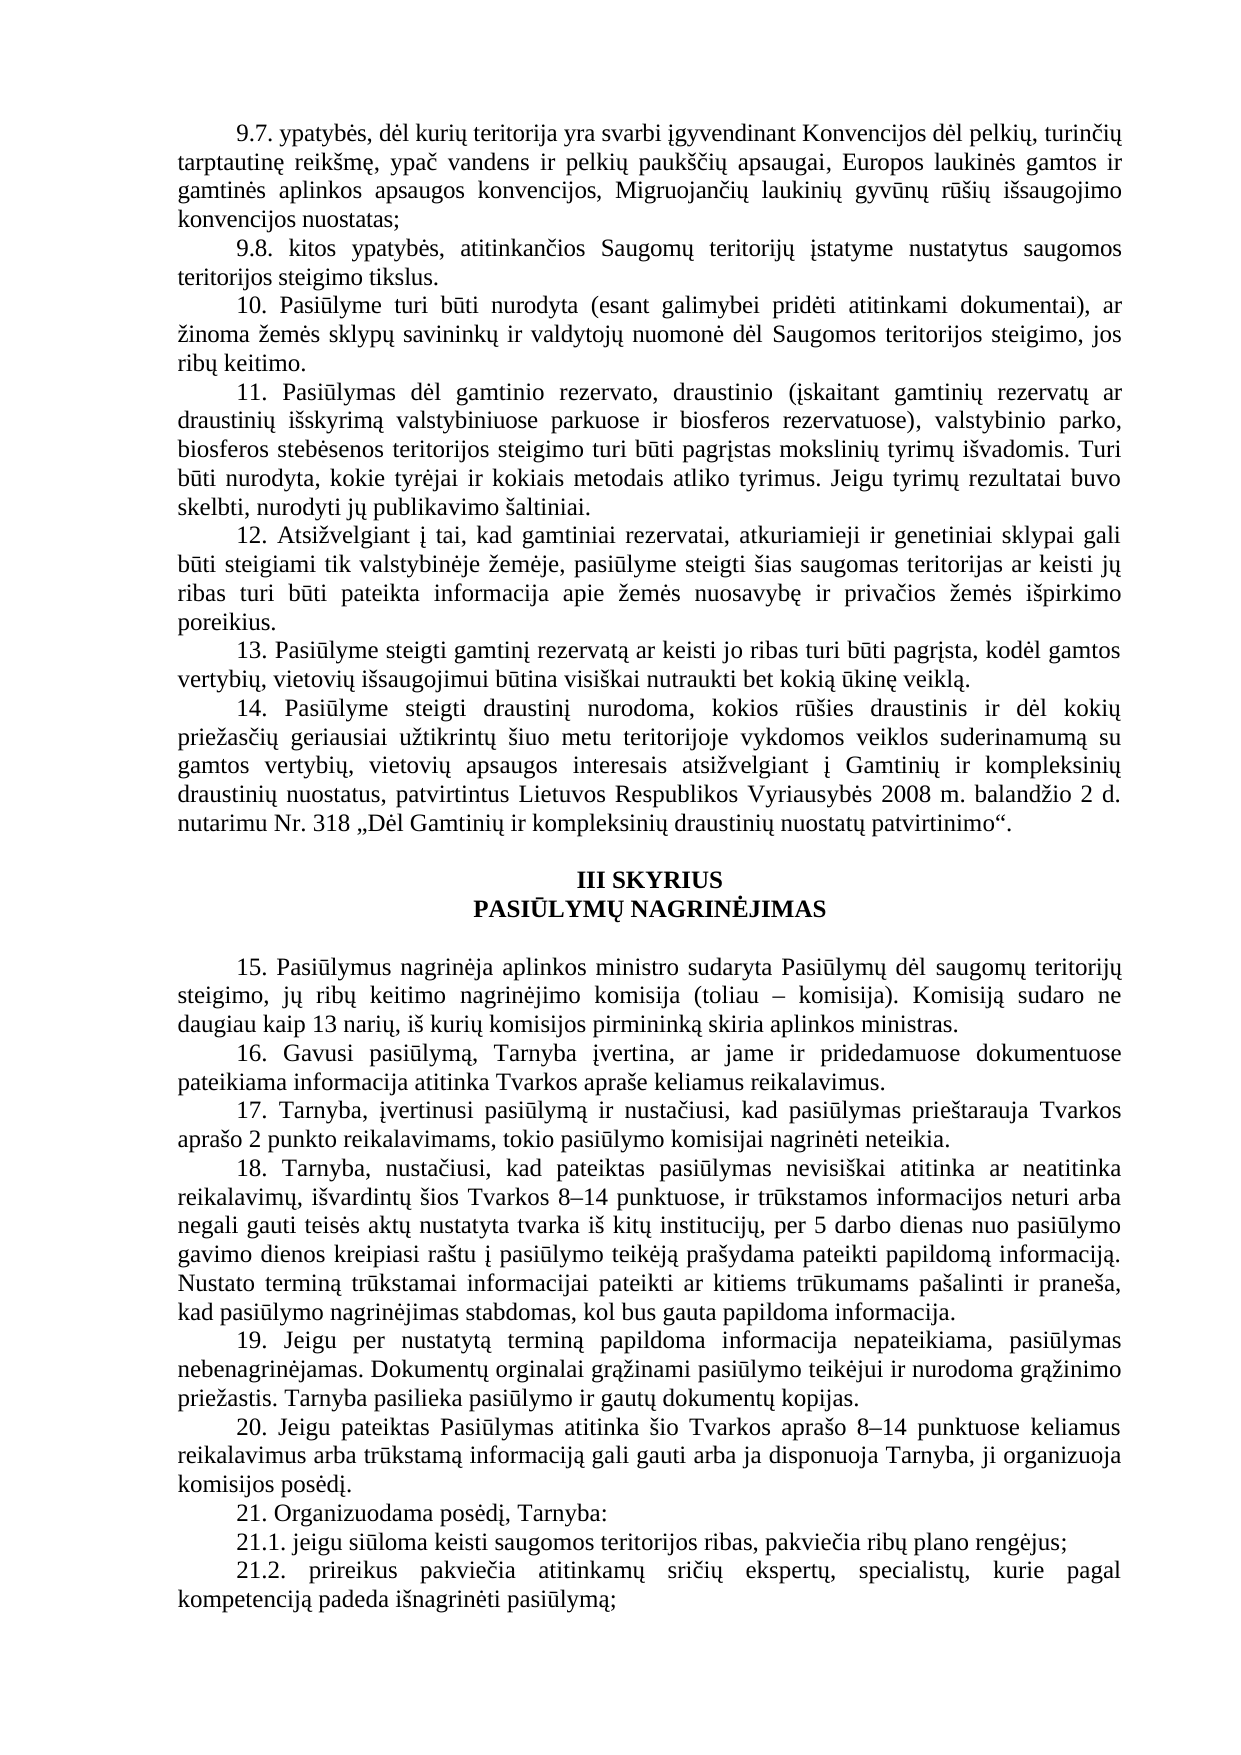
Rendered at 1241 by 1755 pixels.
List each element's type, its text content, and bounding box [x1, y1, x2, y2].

text 9.7. ypatybės, dėl kurių teritorija yra svarbi įgyvendinant Konvencijos dėl pelkių, turinčių tarptautinę reikšmę, ypač vandens ir pelkių paukščių apsaugai, Europos laukinės gamtos ir gamtinės aplinkos apsaugos konvencijos, Migruojančių laukinių gyvūnų rūšių išsaugojimo konvencijos nuostatas; [177, 118, 1122, 233]
text 21.2. prireikus pakviečia atitinkamų sričių ekspertų, specialistų, kurie pagal kompetenciją padeda išnagrinėti pasiūlymą; [177, 1556, 1122, 1613]
text PASIŪLYMŲ NAGRINĖJIMAS [177, 894, 1122, 923]
text 12. Atsižvelgiant į tai, kad gamtiniai rezervatai, atkuriamieji ir genetiniai sklypai gali būti steigiami tik valstybinėje žemėje, pasiūlyme steigti šias saugomas teritorijas ar keisti jų ribas turi būti pateikta informacija apie žemės nuosavybę ir privačios žemės išpirkimo poreikius. [177, 521, 1122, 636]
text 19. Jeigu per nustatytą terminą papildoma informacija nepateikiama, pasiūlymas nebenagrinėjamas. Dokumentų orginalai grąžinami pasiūlymo teikėjui ir nurodoma grąžinimo priežastis. Tarnyba pasilieka pasiūlymo ir gautų dokumentų kopijas. [177, 1326, 1122, 1412]
text III SKYRIUS [177, 866, 1122, 894]
text 9.8. kitos ypatybės, atitinkančios Saugomų teritorijų įstatyme nustatytus saugomos teritorijos steigimo tikslus. [177, 233, 1122, 291]
text 15. Pasiūlymus nagrinėja aplinkos ministro sudaryta Pasiūlymų dėl saugomų teritorijų steigimo, jų ribų keitimo nagrinėjimo komisija (toliau – komisija). Komisiją sudaro ne daugiau kaip 13 narių, iš kurių komisijos pirmininką skiria aplinkos ministras. [177, 952, 1122, 1038]
text 10. Pasiūlyme turi būti nurodyta (esant galimybei pridėti atitinkami dokumentai), ar žinoma žemės sklypų savininkų ir valdytojų nuomonė dėl Saugomos teritorijos steigimo, jos ribų keitimo. [177, 291, 1122, 377]
text 21. Organizuodama posėdį, Tarnyba: [177, 1498, 1122, 1527]
text 18. Tarnyba, nustačiusi, kad pateiktas pasiūlymas nevisiškai atitinka ar neatitinka reikalavimų, išvardintų šios Tvarkos 8–14 punktuose, ir trūkstamos informacijos neturi arba negali gauti teisės aktų nustatyta tvarka iš kitų institucijų, per 5 darbo dienas nuo pasiūlymo gavimo dienos kreipiasi raštu į pasiūlymo teikėją prašydama pateikti papildomą informaciją. Nustato terminą trūkstamai informacijai pateikti ar kitiems trūkumams pašalinti ir praneša, kad pasiūlymo nagrinėjimas stabdomas, kol bus gauta papildoma informacija. [177, 1153, 1122, 1326]
text 13. Pasiūlyme steigti gamtinį rezervatą ar keisti jo ribas turi būti pagrįsta, kodėl gamtos vertybių, vietovių išsaugojimui būtina visiškai nutraukti bet kokią ūkinę veiklą. [177, 636, 1122, 693]
text 11. Pasiūlymas dėl gamtinio rezervato, draustinio (įskaitant gamtinių rezervatų ar draustinių išskyrimą valstybiniuose parkuose ir biosferos rezervatuose), valstybinio parko, biosferos stebėsenos teritorijos steigimo turi būti pagrįstas mokslinių tyrimų išvadomis. Turi būti nurodyta, kokie tyrėjai ir kokiais metodais atliko tyrimus. Jeigu tyrimų rezultatai buvo skelbti, nurodyti jų publikavimo šaltiniai. [177, 377, 1122, 521]
text 17. Tarnyba, įvertinusi pasiūlymą ir nustačiusi, kad pasiūlymas prieštarauja Tvarkos aprašo 2 punkto reikalavimams, tokio pasiūlymo komisijai nagrinėti neteikia. [177, 1096, 1122, 1153]
text 20. Jeigu pateiktas Pasiūlymas atitinka šio Tvarkos aprašo 8–14 punktuose keliamus reikalavimus arba trūkstamą informaciją gali gauti arba ja disponuoja Tarnyba, ji organizuoja komisijos posėdį. [177, 1412, 1122, 1498]
text 21.1. jeigu siūloma keisti saugomos teritorijos ribas, pakviečia ribų plano rengėjus; [177, 1527, 1122, 1556]
text 14. Pasiūlyme steigti draustinį nurodoma, kokios rūšies draustinis ir dėl kokių priežasčių geriausiai užtikrintų šiuo metu teritorijoje vykdomos veiklos suderinamumą su gamtos vertybių, vietovių apsaugos interesais atsižvelgiant į Gamtinių ir kompleksinių draustinių nuostatus, patvirtintus Lietuvos Respublikos Vyriausybės 2008 m. balandžio 2 d. nutarimu Nr. 318 „Dėl Gamtinių ir kompleksinių draustinių nuostatų patvirtinimo“. [177, 693, 1122, 837]
text 16. Gavusi pasiūlymą, Tarnyba įvertina, ar jame ir pridedamuose dokumentuose pateikiama informacija atitinka Tvarkos apraše keliamus reikalavimus. [177, 1038, 1122, 1096]
